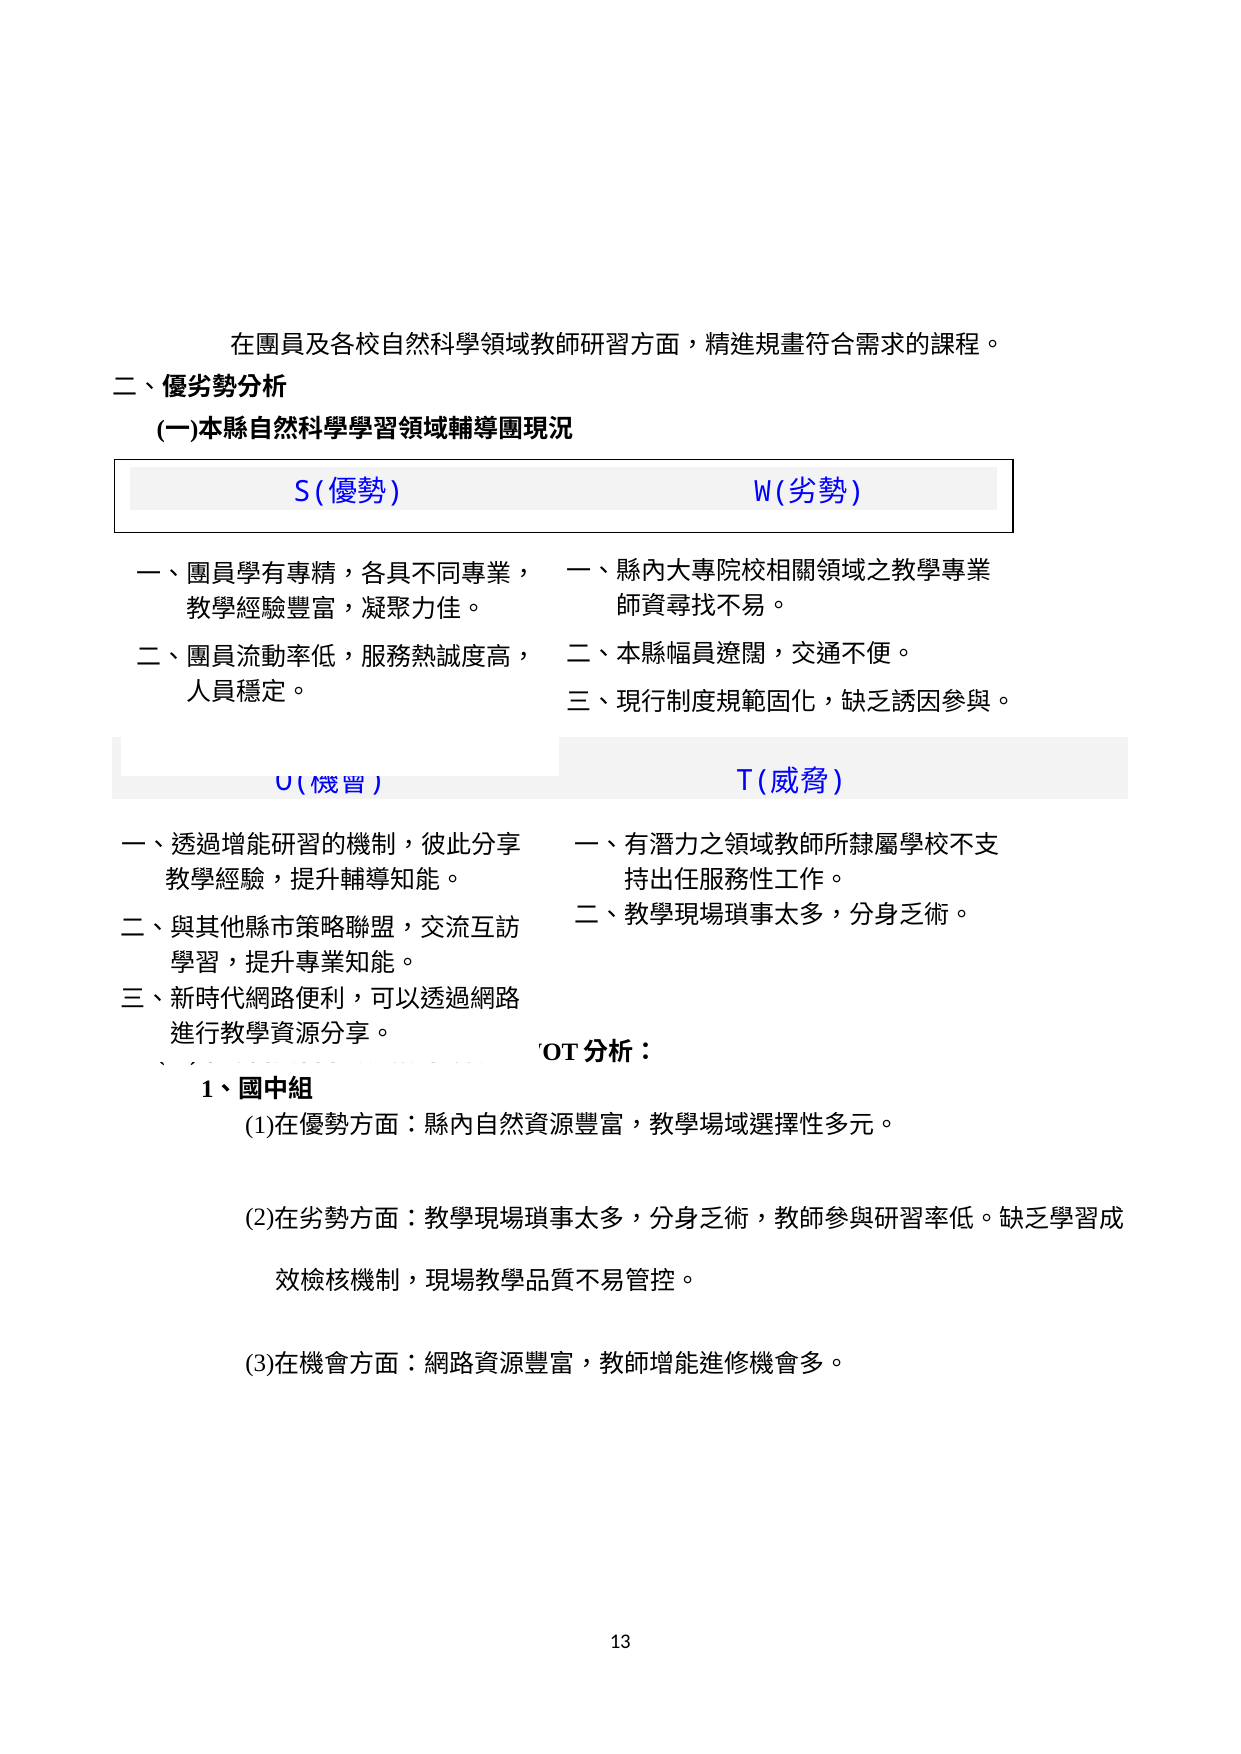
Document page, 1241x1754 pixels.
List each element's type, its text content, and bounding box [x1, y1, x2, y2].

text 一、有潛力之領域教師所隸屬學校不支持出任服務性工作。 [574, 825, 1007, 896]
text (3)在機會方面：網路資源豐富，教師增能進修機會多。 [245, 1320, 1128, 1383]
text 二、教學現場瑣事太多，分身乏術。 [574, 896, 1007, 931]
text 一、縣內大專院校相關領域之教學專業師資尋找不易。 [566, 551, 999, 622]
text 二、本縣幅員遼闊，交通不便。 [566, 634, 999, 670]
text (二)本縣自然科學領域教學現況SWOT分析： [112, 1027, 1128, 1068]
text (一)本縣自然科學學習領域輔導團現況 [112, 404, 1128, 445]
text 一、團員學有專精，各具不同專業，教學經驗豐富，凝聚力佳。 [136, 554, 544, 624]
text 一、透過增能研習的機制，彼此分享教學經驗，提升輔導知能。 [121, 825, 524, 896]
text O(機會) T(威脅) [112, 737, 1128, 799]
text (1)在優勢方面：縣內自然資源豐富，教學場域選擇性多元。 [245, 1104, 1128, 1141]
text 在團員及各校自然科學領域教師研習方面，精進規畫符合需求的課程。 [230, 320, 1128, 362]
text 三、新時代網路便利，可以透過網路進行教學資源分享。 [121, 979, 524, 1050]
text 二、與其他縣市策略聯盟，交流互訪學習，提升專業知能。 [121, 908, 524, 979]
text 1、國中組 [201, 1068, 1128, 1104]
text 三、現行制度規範固化，缺乏誘因參與。 [566, 682, 999, 718]
text 二、團員流動率低，服務熱誠度高，人員穩定。 [136, 637, 544, 708]
text 二、優劣勢分析 [112, 362, 1128, 404]
text (2)在劣勢方面：教學現場瑣事太多，分身乏術，教師參與研習率低。缺乏學習成效檢核機制，現場教學品質不易管控。 [245, 1174, 1128, 1299]
text S(優勢) W(劣勢) [130, 467, 997, 510]
